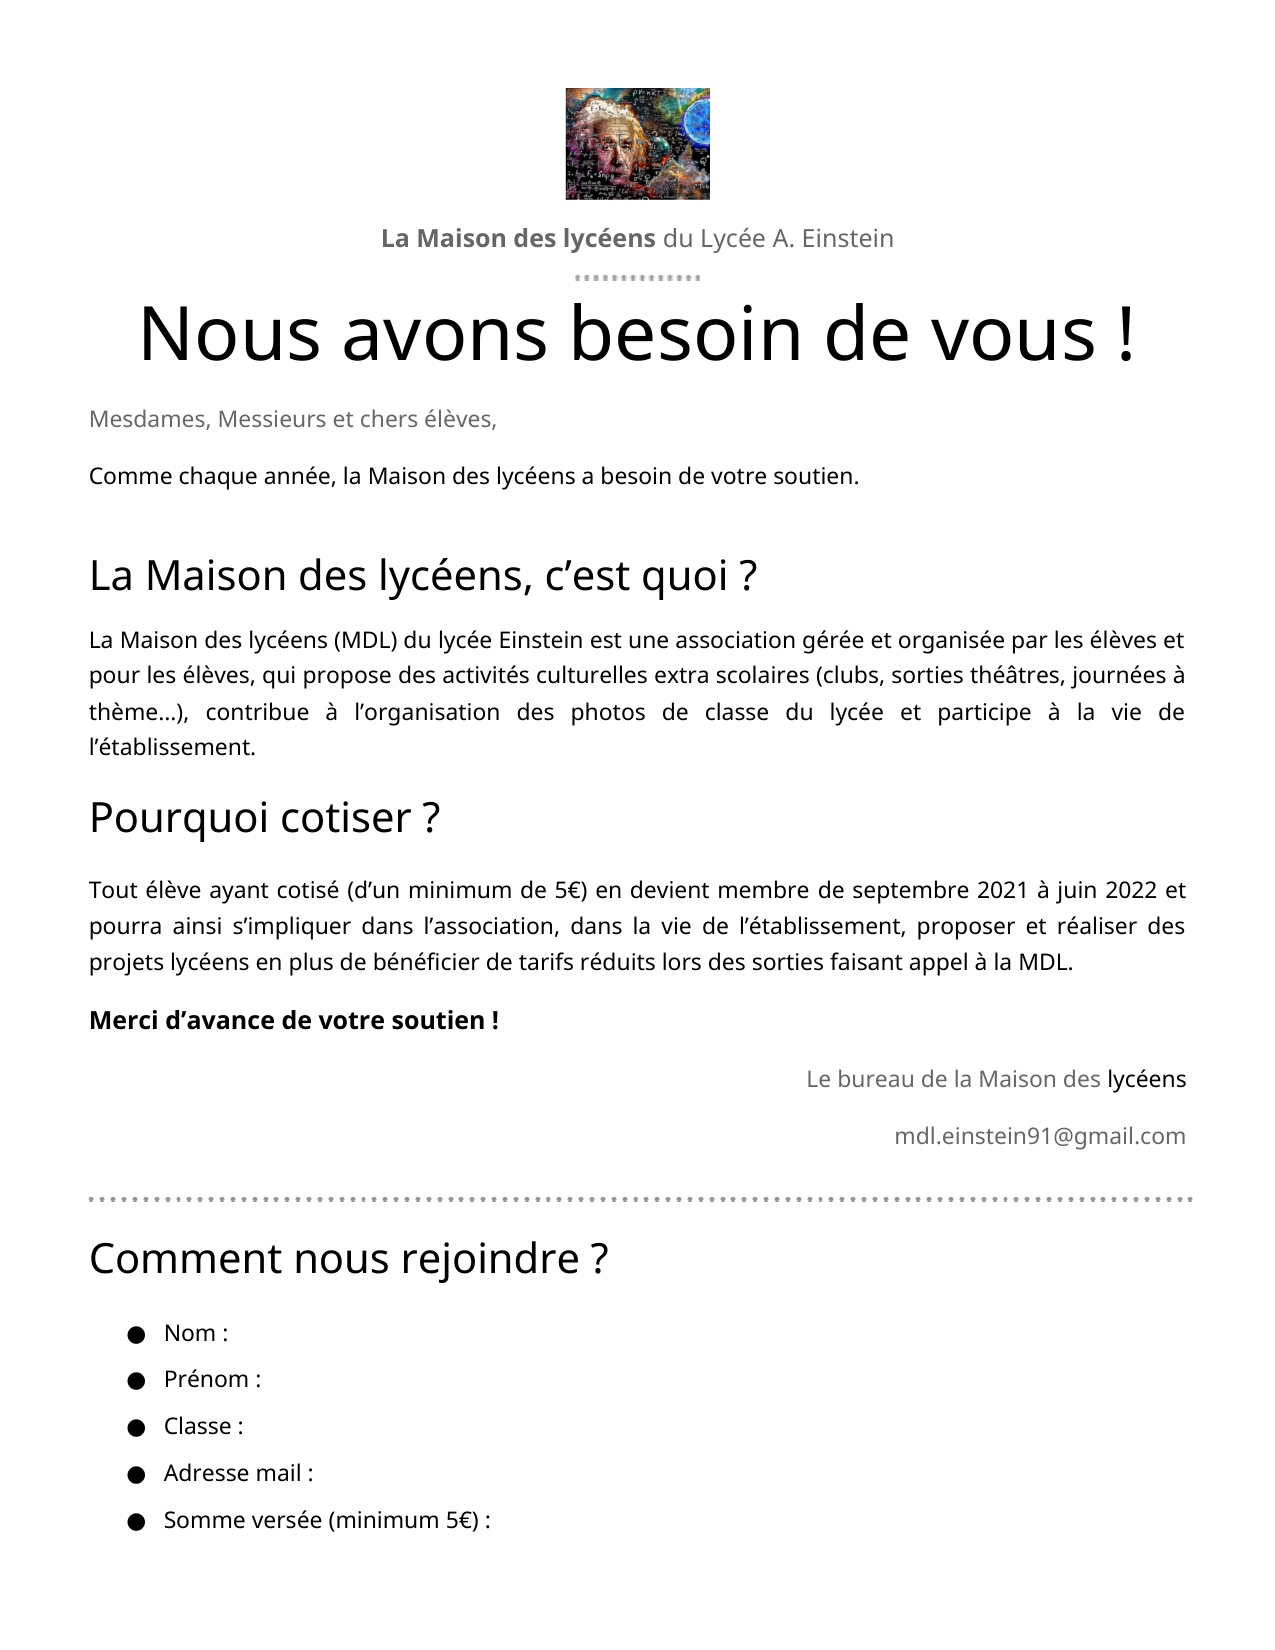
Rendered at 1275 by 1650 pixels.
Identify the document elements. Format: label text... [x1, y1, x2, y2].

text La Maison des lycéens du Lycée A. Einstein [88, 221, 1186, 255]
list Classe : [126, 1410, 1186, 1441]
list Nom : [126, 1316, 1186, 1348]
text Comment nous rejoindre ? [88, 1228, 1186, 1285]
text La Maison des lycéens (MDL) du lycée Einstein est une association gérée et organisée par les élèves et pour les élèves, qui propose des activités culturelles extra scolaires (clubs, sorties théâtres, journées à thème…), contribue à l’organisation des photos de classe du lycée et participe à la vie de l’établissement. [88, 623, 1186, 763]
text Comme chaque année, la Maison des lycéens a besoin de votre soutien. [88, 460, 1186, 491]
subtitle Nous avons besoin de vous ! [88, 280, 1186, 382]
list Somme versée (minimum 5€) : [126, 1504, 1186, 1535]
text Mesdames, Messieurs et chers élèves, [88, 403, 1186, 434]
text mdl.einstein91@gmail.com [88, 1119, 1186, 1151]
list Prénom : [126, 1363, 1186, 1394]
text Tout élève ayant cotisé (d’un minimum de 5€) en devient membre de septembre 2021 à juin 2022 et pourra ainsi s’impliquer dans l’association, dans la vie de l’établissement, proposer et réaliser des projets lycéens en plus de bénéficier de tarifs réduits lors des sorties faisant appel à la MDL. [88, 874, 1186, 977]
text Merci d’avance de votre soutien ! [88, 1003, 1186, 1037]
list Adresse mail : [126, 1457, 1186, 1488]
subtitle La Maison des lycéens, c’est quoi ? [88, 546, 1186, 603]
text Pourquoi cotiser ? [88, 788, 1186, 845]
text Le bureau de la Maison des lycéens [88, 1063, 1186, 1094]
